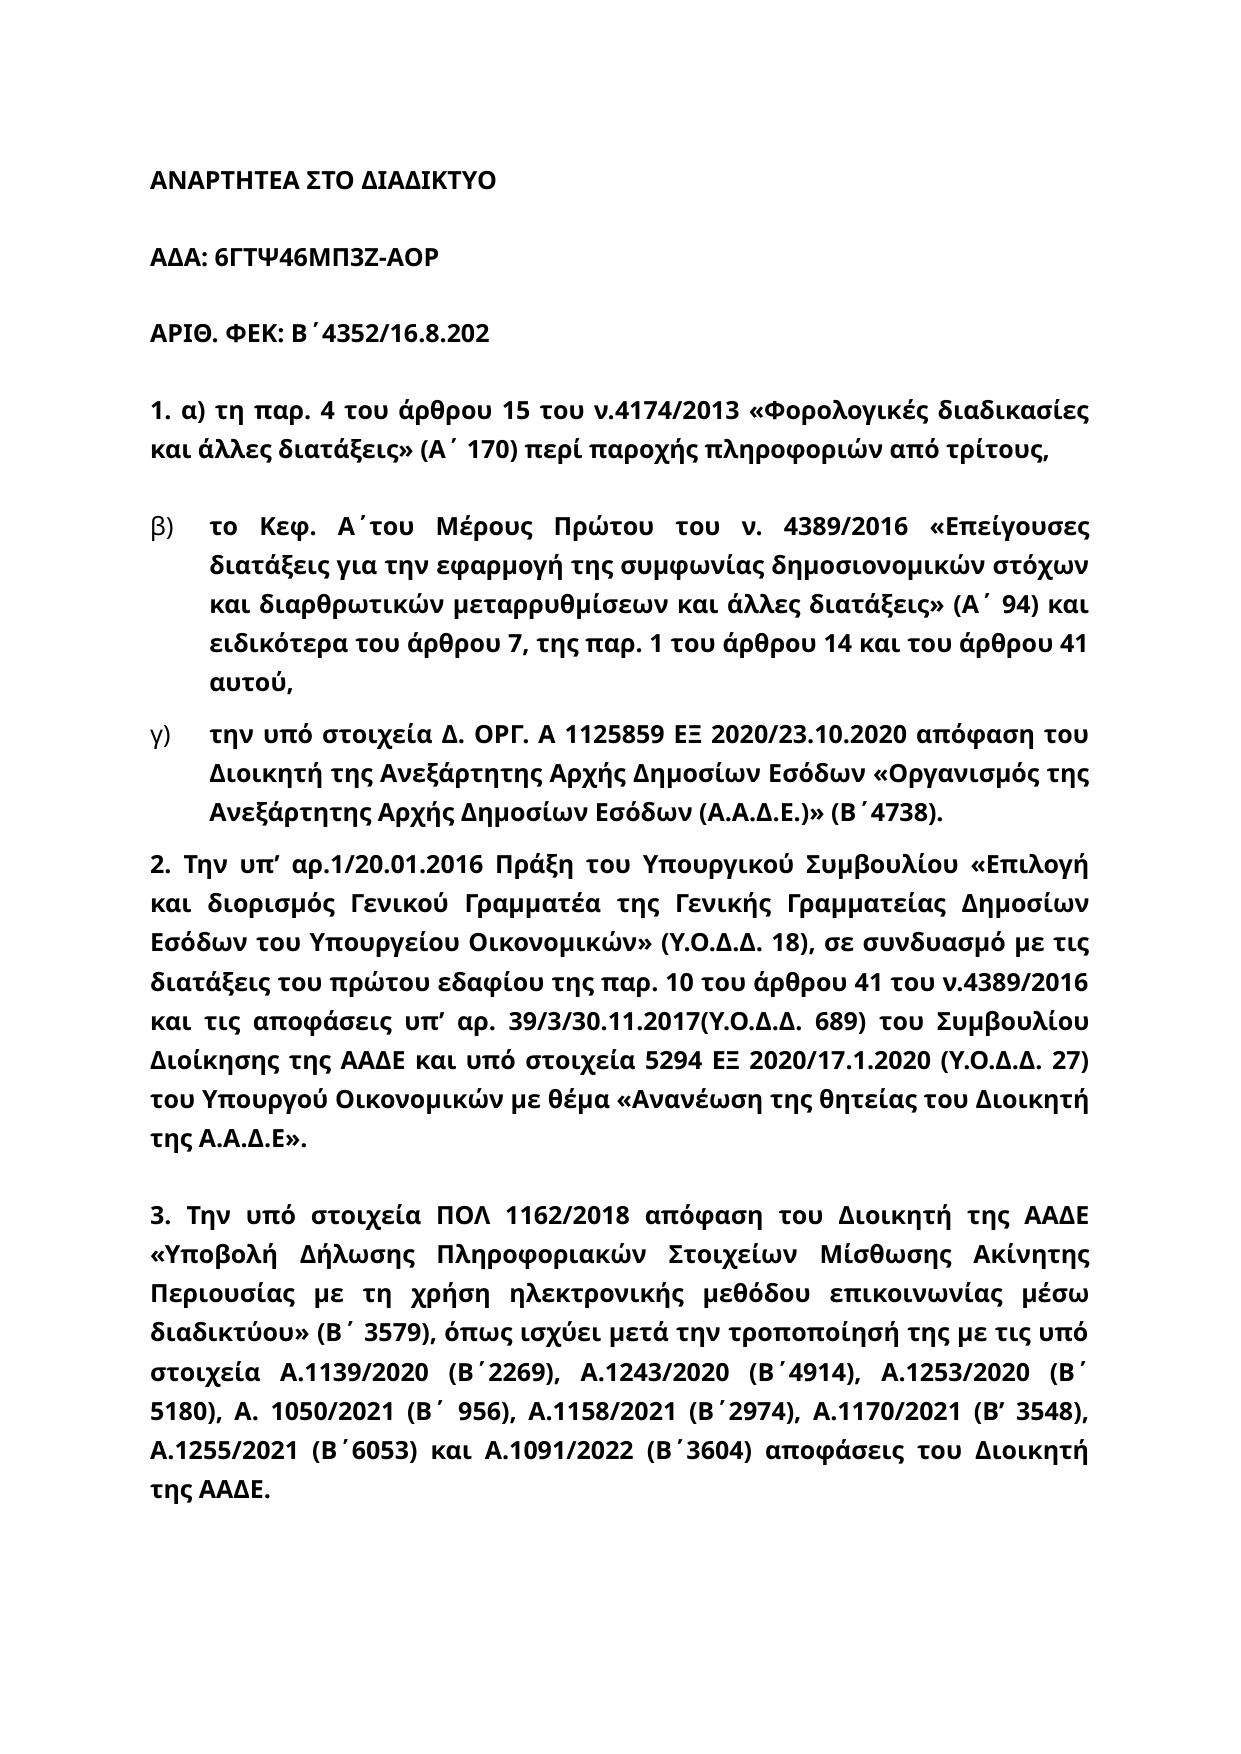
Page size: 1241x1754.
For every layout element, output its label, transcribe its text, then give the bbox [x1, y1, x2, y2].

title 1. α) τη παρ. 4 του άρθρου 15 του ν.4174/2013 «Φορολογικές διαδικασίες και άλλες διατάξεις» (Α΄ 170) περί παροχής πληροφοριών από τρίτους, [150, 392, 1090, 466]
title 3. Την υπό στοιχεία ΠΟΛ 1162/2018 απόφαση του Διοικητή της ΑΑΔΕ «Υποβολή Δήλωσης Πληροφοριακών Στοιχείων Μίσθωσης Ακίνητης Περιουσίας με τη χρήση ηλεκτρονικής μεθόδου επικοινωνίας μέσω διαδικτύου» (Β΄ 3579), όπως ισχύει μετά την τροποποίησή της με τις υπό στοιχεία Α.1139/2020 (Β΄2269), Α.1243/2020 (Β΄4914), Α.1253/2020 (Β΄ 5180), Α. 1050/2021 (Β΄ 956), Α.1158/2021 (Β΄2974), Α.1170/2021 (Β’ 3548), Α.1255/2021 (Β΄6053) και Α.1091/2022 (Β΄3604) αποφάσεις του Διοικητή της ΑΑΔΕ. [150, 1197, 1090, 1506]
title 2. Την υπ’ αρ.1/20.01.2016 Πράξη του Υπουργικού Συμβουλίου «Επιλογή και διορισμός Γενικού Γραμματέα της Γενικής Γραμματείας Δημοσίων Εσόδων του Υπουργείου Οικονομικών» (Υ.Ο.Δ.Δ. 18), σε συνδυασμό με τις διατάξεις του πρώτου εδαφίου της παρ. 10 του άρθρου 41 του ν.4389/2016 και τις αποφάσεις υπ’ αρ. 39/3/30.11.2017(Υ.Ο.Δ.Δ. 689) του Συμβουλίου Διοίκησης της ΑΑΔΕ και υπό στοιχεία 5294 ΕΞ 2020/17.1.2020 (Υ.Ο.Δ.Δ. 27) του Υπουργού Οικονομικών με θέμα «Ανανέωση της θητείας του Διοικητή της Α.Α.Δ.Ε». [150, 847, 1090, 1155]
title ΑΝΑΡΤΗΤΕΑ ΣΤΟ ΔΙΑΔΙΚΤΥΟ [150, 162, 1090, 197]
list β) το Κεφ. Α΄του Μέρους Πρώτου του ν. 4389/2016 «Επείγουσες διατάξεις για την εφαρμογή της συμφωνίας δημοσιονομικών στόχων και διαρθρωτικών μεταρρυθμίσεων και άλλες διατάξεις» (Α΄ 94) και ειδικότερα του άρθρου 7, της παρ. 1 του άρθρου 14 και του άρθρου 41 αυτού, [150, 508, 1090, 699]
title ΑΔΑ: 6ΓΤΨ46ΜΠ3Ζ-ΑΟΡ [150, 239, 1090, 273]
title ΑΡΙΘ. ΦΕΚ: Β΄4352/16.8.202 [150, 316, 1090, 350]
list γ) την υπό στοιχεία Δ. ΟΡΓ. Α 1125859 ΕΞ 2020/23.10.2020 απόφαση του Διοικητή της Ανεξάρτητης Αρχής Δημοσίων Εσόδων «Οργανισμός της Ανεξάρτητης Αρχής Δημοσίων Εσόδων (Α.Α.Δ.Ε.)» (Β΄4738). [150, 717, 1090, 829]
